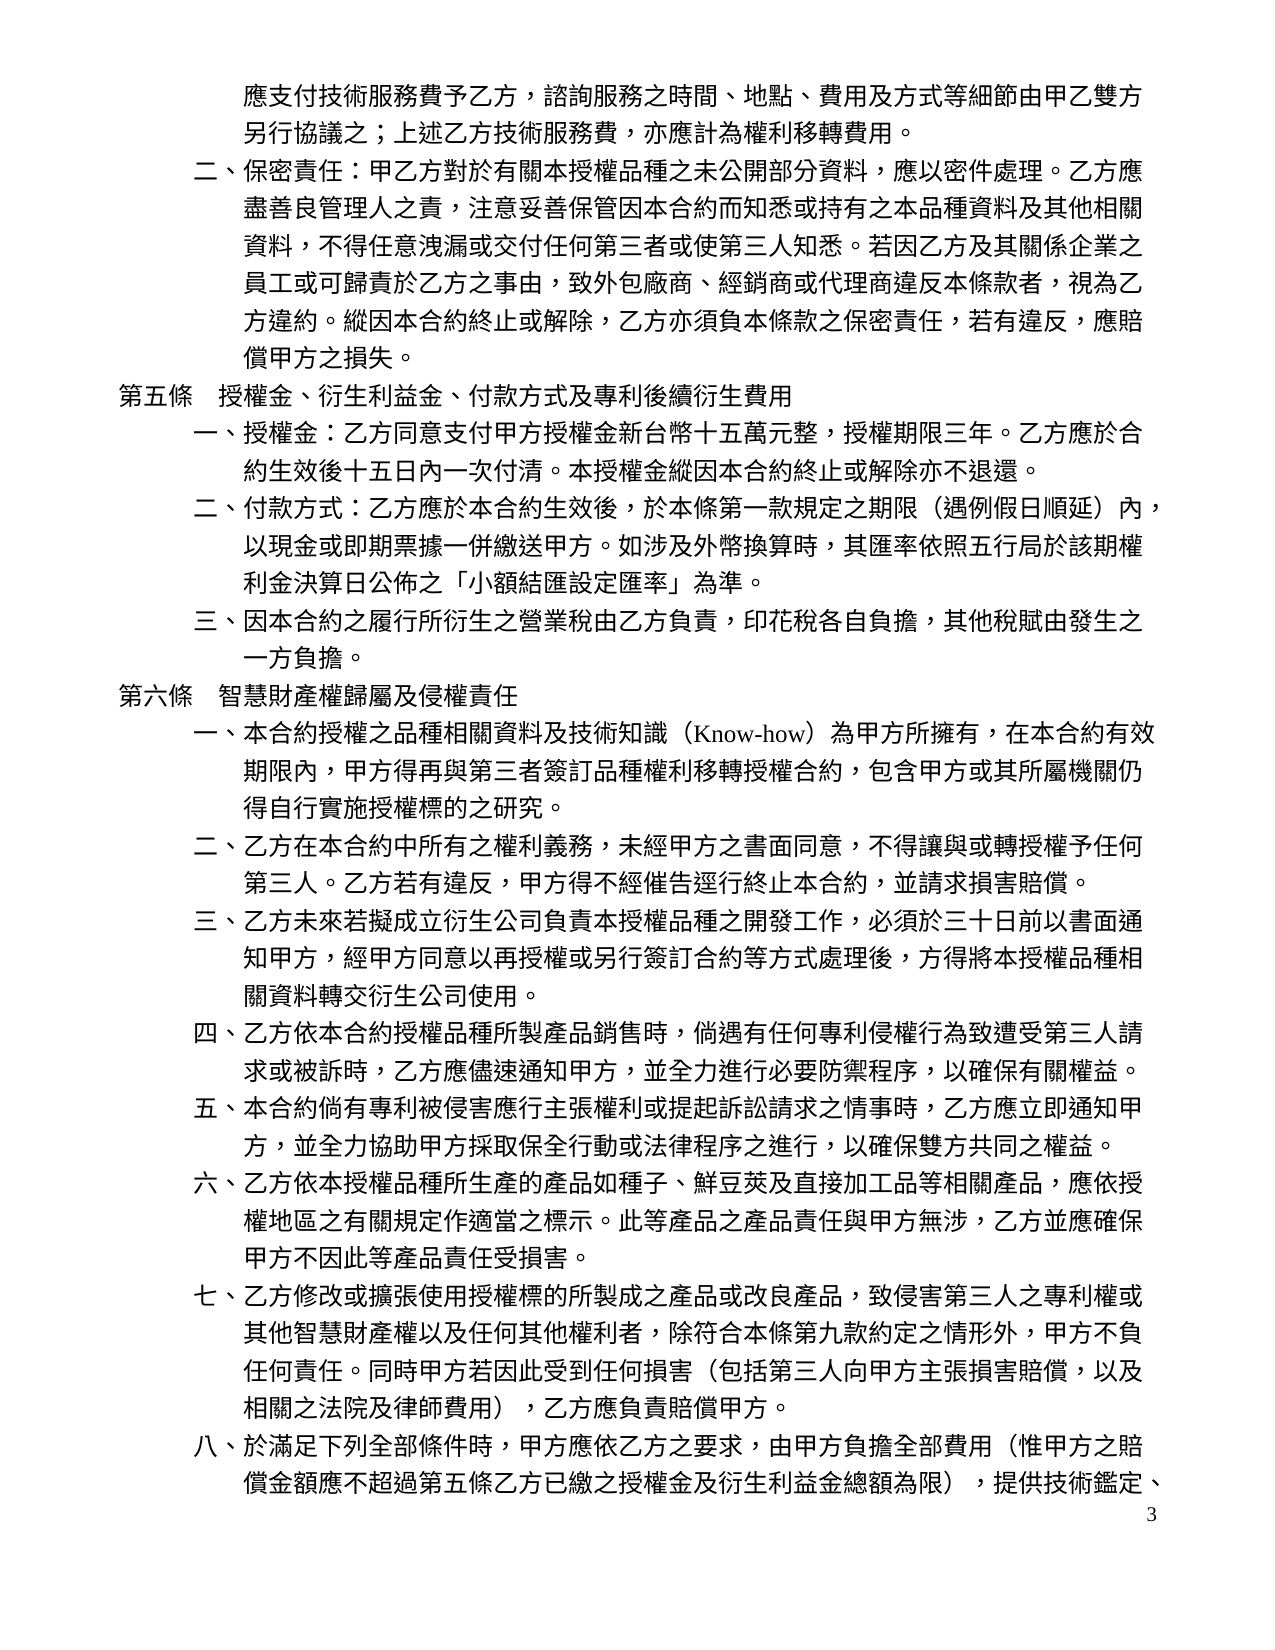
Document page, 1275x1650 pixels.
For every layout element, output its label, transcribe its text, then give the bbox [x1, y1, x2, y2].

text 六、乙方依本授權品種所生產的產品如種子、鮮豆莢及直接加工品等相關產品，應依授權地區之有關規定作適當之標示。此等產品之產品責任與甲方無涉，乙方並應確保甲方不因此等產品責任受損害。 [193, 1162, 1157, 1275]
text 二、乙方在本合約中所有之權利義務，未經甲方之書面同意，不得讓與或轉授權予任何第三人。乙方若有違反，甲方得不經催告逕行終止本合約，並請求損害賠償。 [193, 825, 1157, 900]
text 一、諮詢輔導：甲方於交付品種資料予乙方後，應配合提供乙方為期一年之技術指導與諮詢講解。若超過此時限或乙方對本授權品種要求更詳細之諮詢服務或人員訓練時，應支付技術服務費予乙方，諮詢服務之時間、地點、費用及方式等細節由甲乙雙方另行協議之；上述乙方技術服務費，亦應計為權利移轉費用。 [193, 75, 1157, 150]
text 二、付款方式：乙方應於本合約生效後，於本條第一款規定之期限（遇例假日順延）內，以現金或即期票據一併繳送甲方。如涉及外幣換算時，其匯率依照五行局於該期權利金決算日公佈之「小額結匯設定匯率」為準。 [193, 487, 1157, 600]
text 二、保密責任：甲乙方對於有關本授權品種之未公開部分資料，應以密件處理。乙方應盡善良管理人之責，注意妥善保管因本合約而知悉或持有之本品種資料及其他相關資料，不得任意洩漏或交付任何第三者或使第三人知悉。若因乙方及其關係企業之員工或可歸責於乙方之事由，致外包廠商、經銷商或代理商違反本條款者，視為乙方違約。縱因本合約終止或解除，乙方亦須負本條款之保密責任，若有違反，應賠償甲方之損失。 [193, 150, 1157, 375]
text 一、本合約授權之品種相關資料及技術知識（Know-how）為甲方所擁有，在本合約有效期限內，甲方得再與第三者簽訂品種權利移轉授權合約，包含甲方或其所屬機關仍得自行實施授權標的之研究。 [193, 712, 1157, 825]
text 三、因本合約之履行所衍生之營業稅由乙方負責，印花稅各自負擔，其他稅賦由發生之一方負擔。 [193, 600, 1157, 675]
text 七、乙方修改或擴張使用授權標的所製成之產品或改良產品，致侵害第三人之專利權或其他智慧財產權以及任何其他權利者，除符合本條第九款約定之情形外，甲方不負任何責任。同時甲方若因此受到任何損害（包括第三人向甲方主張損害賠償，以及相關之法院及律師費用），乙方應負責賠償甲方。 [193, 1275, 1157, 1425]
text 三、乙方未來若擬成立衍生公司負責本授權品種之開發工作，必須於三十日前以書面通知甲方，經甲方同意以再授權或另行簽訂合約等方式處理後，方得將本授權品種相關資料轉交衍生公司使用。 [193, 900, 1157, 1012]
text 五、本合約倘有專利被侵害應行主張權利或提起訴訟請求之情事時，乙方應立即通知甲方，並全力協助甲方採取保全行動或法律程序之進行，以確保雙方共同之權益。 [193, 1087, 1157, 1162]
text 第六條 智慧財產權歸屬及侵權責任 [118, 675, 1157, 712]
text 八、於滿足下列全部條件時，甲方應依乙方之要求，由甲方負擔全部費用（惟甲方之賠償金額應不超過第五條乙方已繳之授權金及衍生利益金總額為限），提供技術鑑定、諮詢等技術支援，協助乙方解決前款糾紛： [193, 1425, 1157, 1500]
text 四、乙方依本合約授權品種所製產品銷售時，倘遇有任何專利侵權行為致遭受第三人請求或被訴時，乙方應儘速通知甲方，並全力進行必要防禦程序，以確保有關權益。 [193, 1012, 1157, 1087]
text 第五條 授權金、衍生利益金、付款方式及專利後續衍生費用 [118, 375, 1157, 412]
text 一、授權金：乙方同意支付甲方授權金新台幣十五萬元整，授權期限三年。乙方應於合約生效後十五日內一次付清。本授權金縱因本合約終止或解除亦不退還。 [193, 412, 1157, 487]
